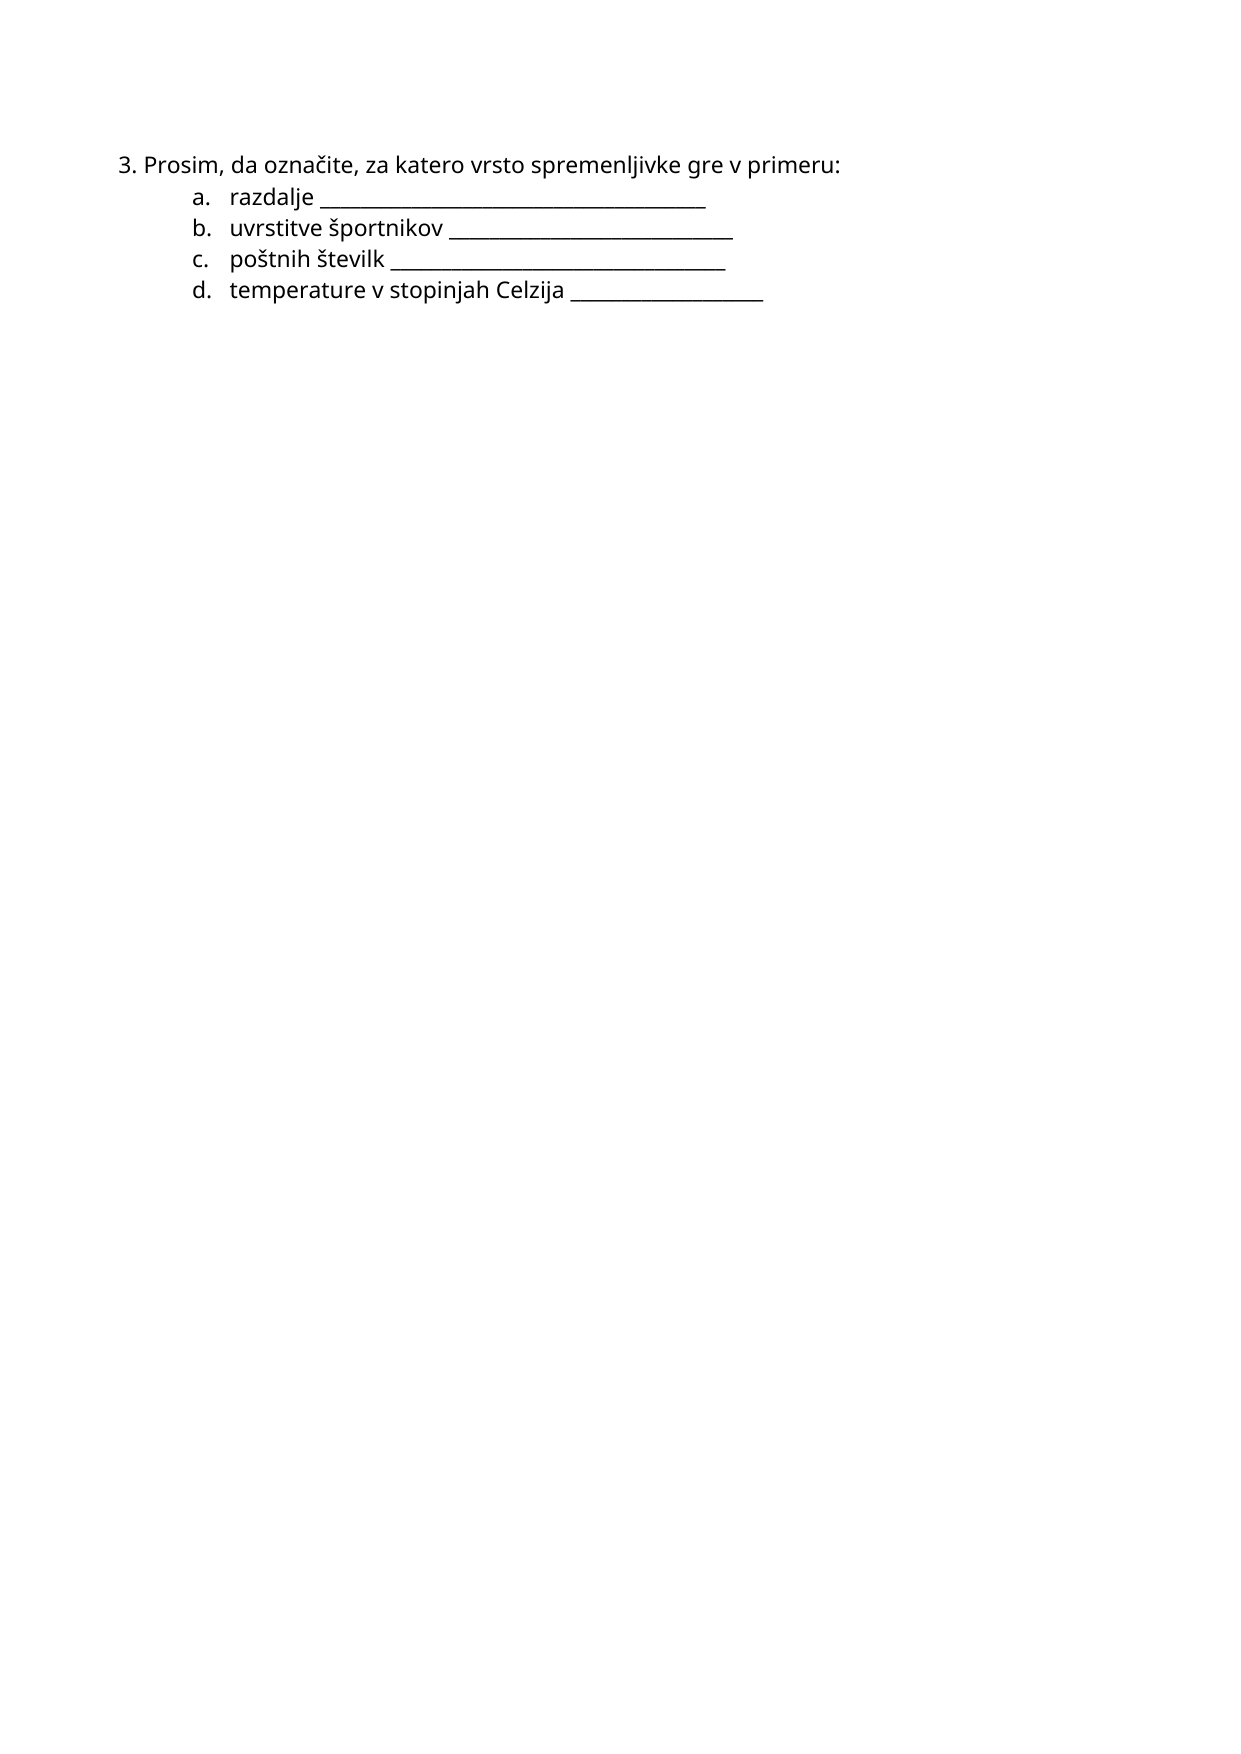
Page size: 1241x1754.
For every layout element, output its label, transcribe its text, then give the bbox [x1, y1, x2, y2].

text 3. Prosim, da označite, za katero vrsto spremenljivke gre v primeru: [118, 149, 1122, 181]
list uvrstitve športnikov ____________________________ [192, 212, 1122, 243]
list poštnih številk _________________________________ [192, 243, 1122, 274]
list temperature v stopinjah Celzija ___________________ [192, 274, 1122, 306]
list razdalje ______________________________________ [192, 181, 1122, 212]
